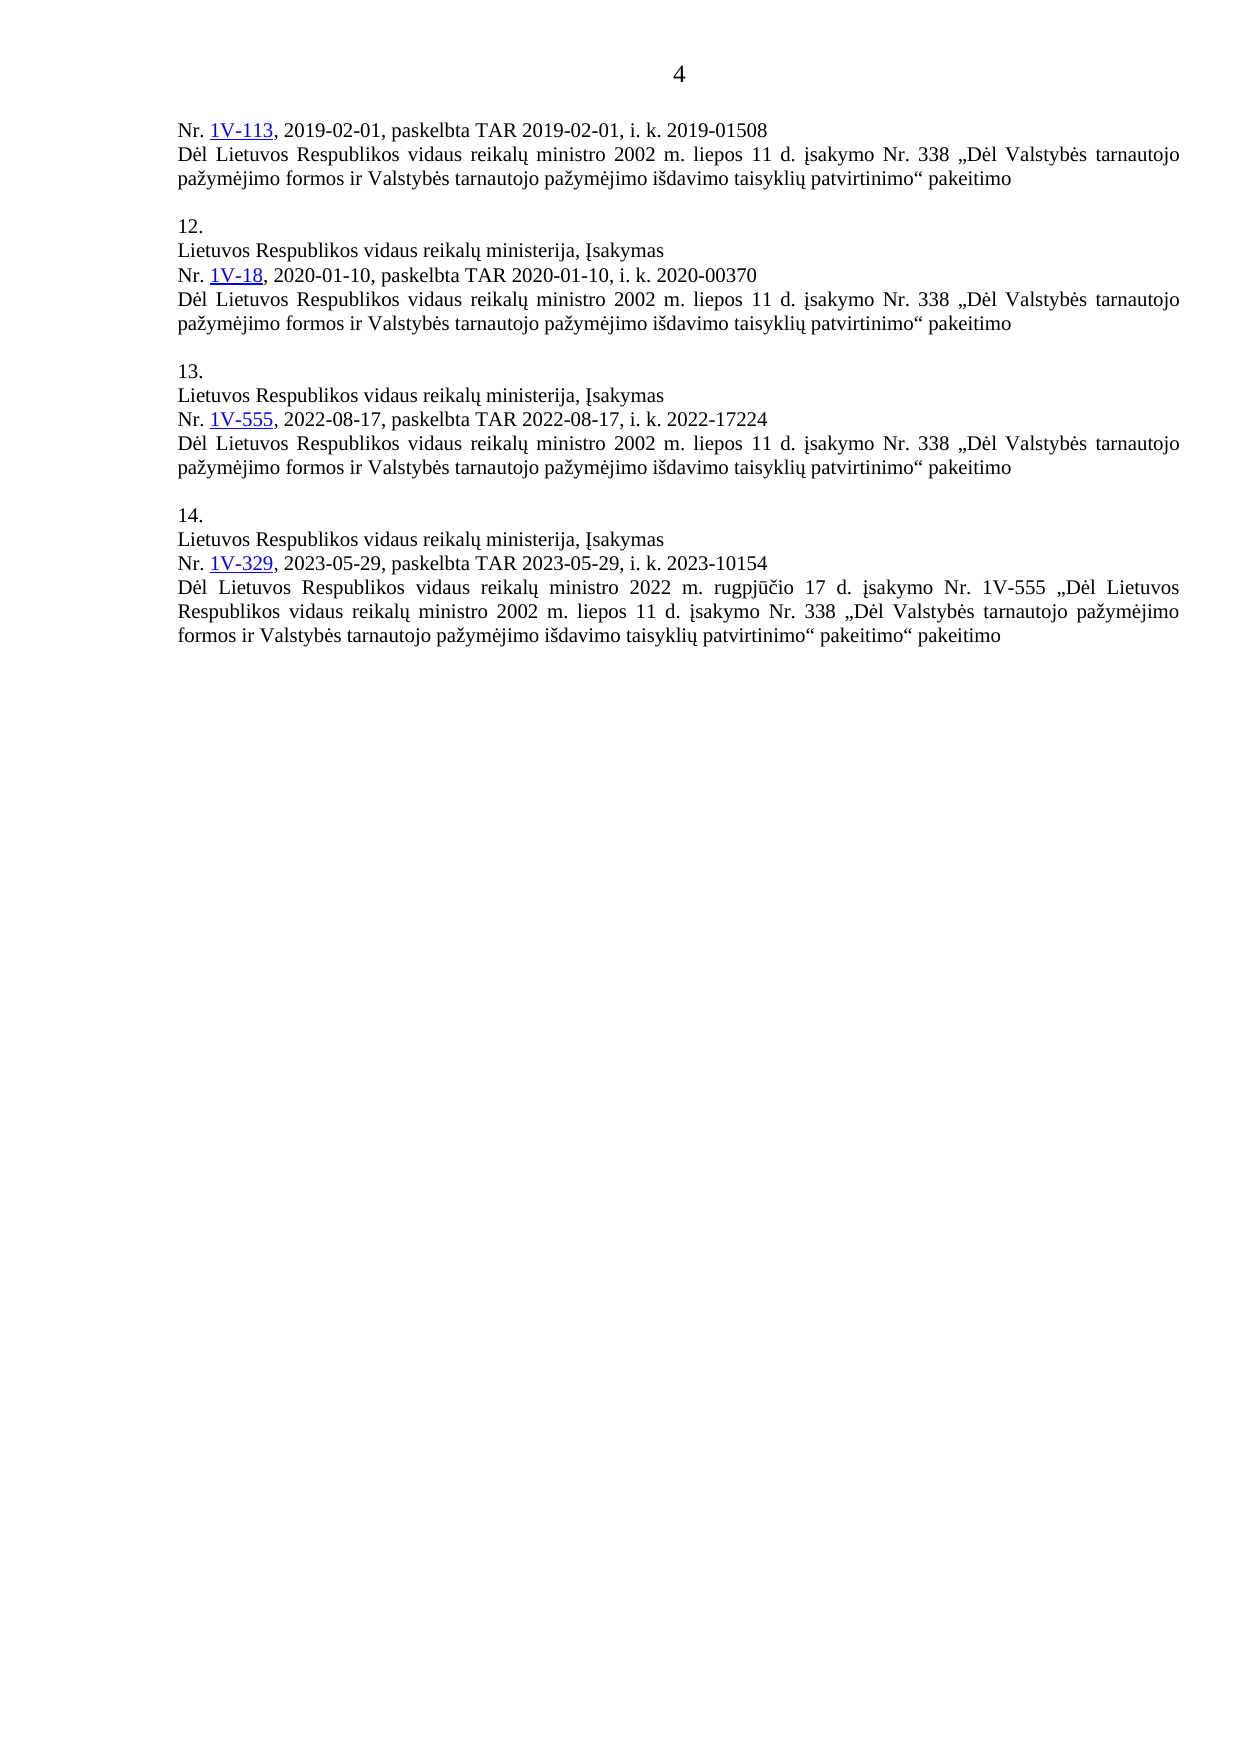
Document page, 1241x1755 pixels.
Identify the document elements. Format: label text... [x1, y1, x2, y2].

text Lietuvos Respublikos vidaus reikalų ministerija, Įsakymas [177, 238, 1181, 262]
text Nr. 1V-113, 2019-02-01, paskelbta TAR 2019-02-01, i. k. 2019-01508 [177, 118, 1181, 142]
text Lietuvos Respublikos vidaus reikalų ministerija, Įsakymas [177, 527, 1181, 551]
text 14. [177, 503, 1181, 527]
text Dėl Lietuvos Respublikos vidaus reikalų ministro 2002 m. liepos 11 d. įsakymo Nr. 338 „Dėl Valstybės tarnautojo pažymėjimo formos ir Valstybės tarnautojo pažymėjimo išdavimo taisyklių patvirtinimo“ pakeitimo [177, 287, 1181, 335]
text Dėl Lietuvos Respublikos vidaus reikalų ministro 2022 m. rugpjūčio 17 d. įsakymo Nr. 1V-555 „Dėl Lietuvos Respublikos vidaus reikalų ministro 2002 m. liepos 11 d. įsakymo Nr. 338 „Dėl Valstybės tarnautojo pažymėjimo formos ir Valstybės tarnautojo pažymėjimo išdavimo taisyklių patvirtinimo“ pakeitimo“ pakeitimo [177, 575, 1181, 647]
text Nr. 1V-555, 2022-08-17, paskelbta TAR 2022-08-17, i. k. 2022-17224 [177, 407, 1181, 431]
text 12. [177, 214, 1181, 238]
text Dėl Lietuvos Respublikos vidaus reikalų ministro 2002 m. liepos 11 d. įsakymo Nr. 338 „Dėl Valstybės tarnautojo pažymėjimo formos ir Valstybės tarnautojo pažymėjimo išdavimo taisyklių patvirtinimo“ pakeitimo [177, 431, 1181, 479]
text Nr. 1V-18, 2020-01-10, paskelbta TAR 2020-01-10, i. k. 2020-00370 [177, 262, 1181, 287]
text Dėl Lietuvos Respublikos vidaus reikalų ministro 2002 m. liepos 11 d. įsakymo Nr. 338 „Dėl Valstybės tarnautojo pažymėjimo formos ir Valstybės tarnautojo pažymėjimo išdavimo taisyklių patvirtinimo“ pakeitimo [177, 142, 1181, 190]
text 13. [177, 359, 1181, 383]
text Nr. 1V-329, 2023-05-29, paskelbta TAR 2023-05-29, i. k. 2023-10154 [177, 551, 1181, 575]
text Lietuvos Respublikos vidaus reikalų ministerija, Įsakymas [177, 383, 1181, 407]
